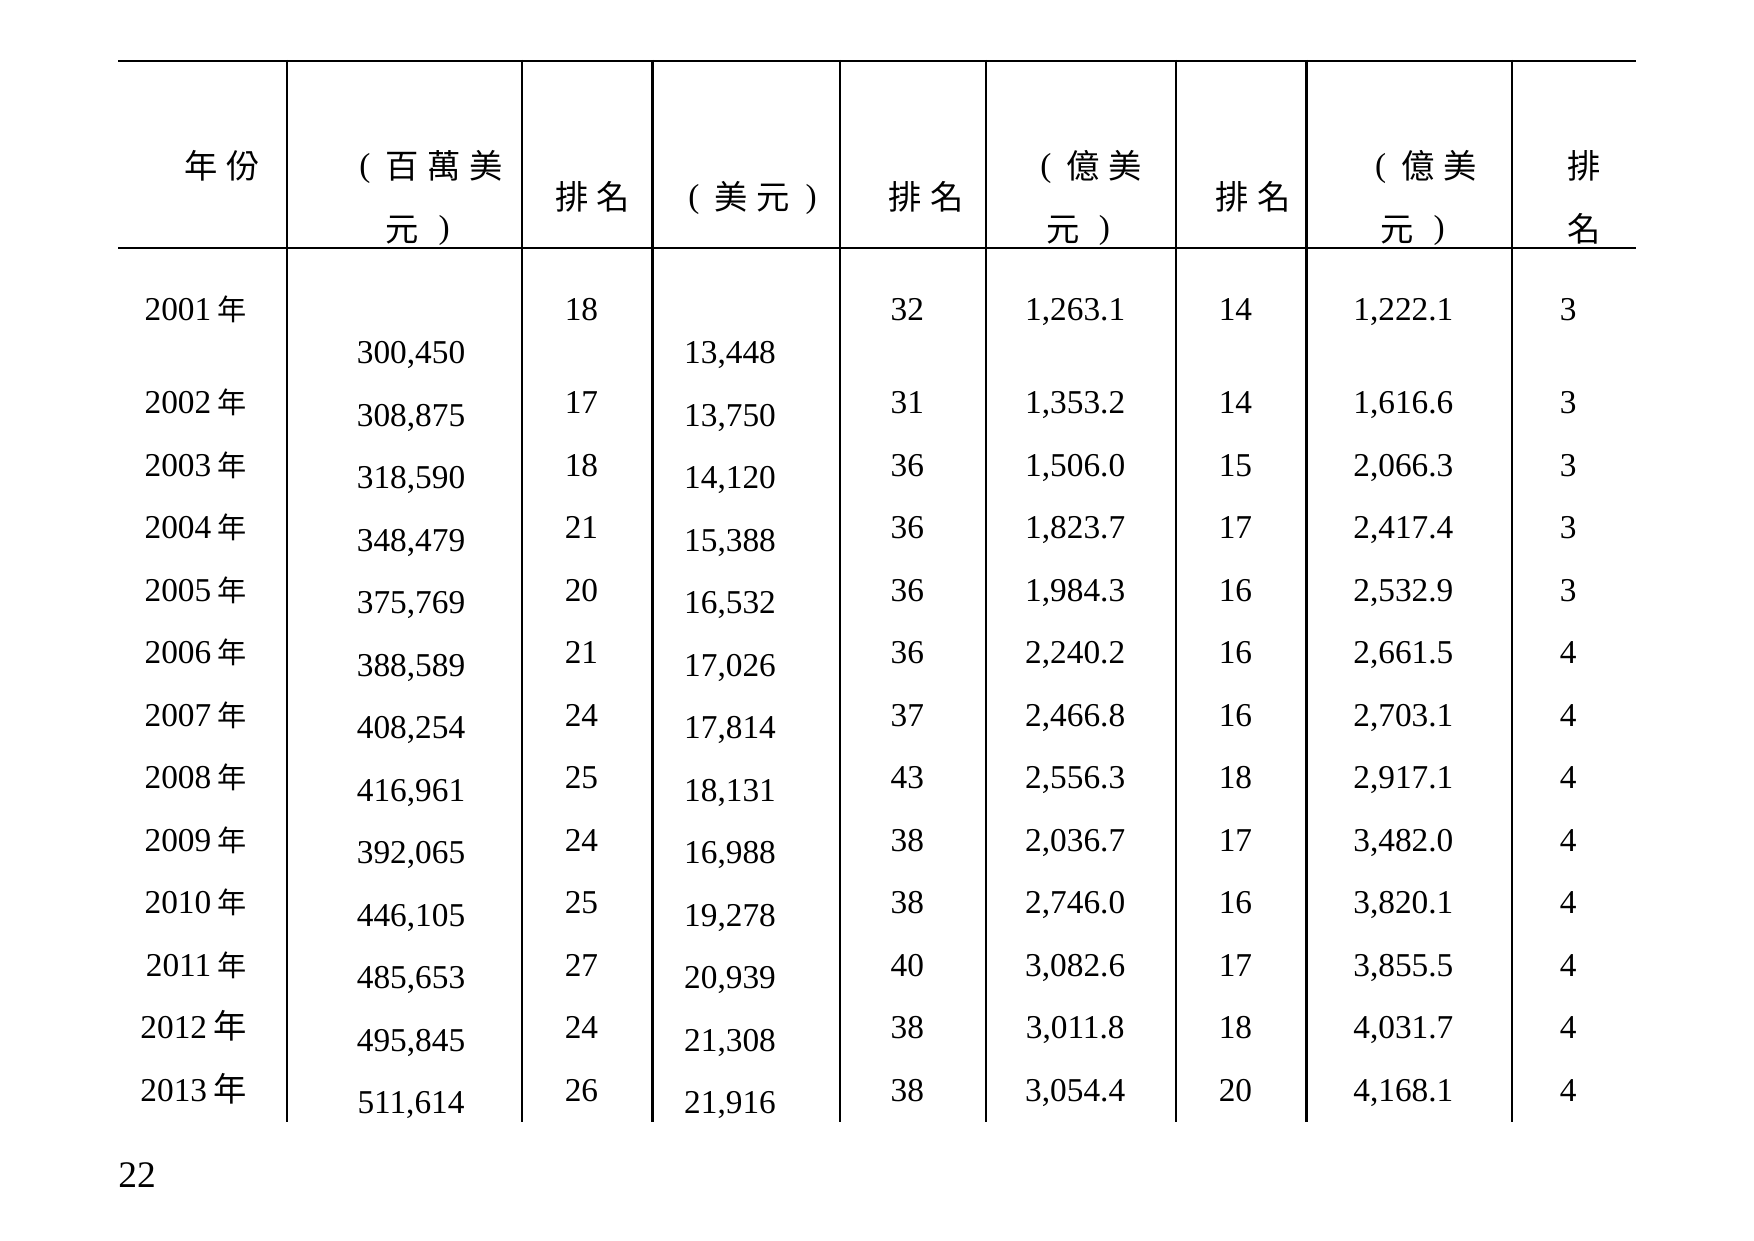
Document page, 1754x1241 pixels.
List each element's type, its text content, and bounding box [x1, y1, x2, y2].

table_cell 32 [841, 249, 985, 372]
table_cell 2012年 [118, 997, 286, 1060]
table_cell (億美元) [1308, 62, 1511, 247]
table_cell 446,105 [288, 872, 521, 935]
table_cell 21 [523, 497, 651, 560]
table_cell 1,823.7 [987, 497, 1175, 560]
table_cell 16 [1177, 622, 1305, 685]
table_cell 2011年 [118, 935, 286, 997]
table_cell 3 [1513, 497, 1636, 560]
table_cell 17 [1177, 935, 1305, 997]
table_cell 308,875 [288, 372, 521, 435]
table_cell 2,240.2 [987, 622, 1175, 685]
table_cell 416,961 [288, 747, 521, 810]
table_cell 排名 [1513, 62, 1636, 247]
table_cell 25 [523, 747, 651, 810]
table_cell 1,222.1 [1308, 249, 1511, 372]
table_cell 3,482.0 [1308, 810, 1511, 872]
table_cell 3,011.8 [987, 997, 1175, 1060]
table_cell 16,532 [654, 560, 839, 622]
table_cell 3 [1513, 560, 1636, 622]
table_cell 37 [841, 685, 985, 747]
table_cell 4 [1513, 622, 1636, 685]
table_cell 36 [841, 435, 985, 497]
table_cell 2010年 [118, 872, 286, 935]
table_cell 4 [1513, 997, 1636, 1060]
table_cell 排名 [523, 62, 651, 247]
table_cell 17,814 [654, 685, 839, 747]
table_cell 495,845 [288, 997, 521, 1060]
table_cell 19,278 [654, 872, 839, 935]
table_cell 1,616.6 [1308, 372, 1511, 435]
table_cell 2002年 [118, 372, 286, 435]
table_cell 36 [841, 622, 985, 685]
table_cell 2008年 [118, 747, 286, 810]
table_cell 18 [1177, 997, 1305, 1060]
table_cell (美元) [654, 62, 839, 247]
table_cell 16 [1177, 872, 1305, 935]
table_cell 18 [523, 249, 651, 372]
table_cell 27 [523, 935, 651, 997]
table_cell 2003年 [118, 435, 286, 497]
table_cell 3,082.6 [987, 935, 1175, 997]
table_cell 2001年 [118, 249, 286, 372]
table_cell 2,466.8 [987, 685, 1175, 747]
table_cell 2006年 [118, 622, 286, 685]
table_cell 17 [523, 372, 651, 435]
table_cell 4 [1513, 747, 1636, 810]
table_cell 2,703.1 [1308, 685, 1511, 747]
table_cell 3 [1513, 249, 1636, 372]
table_cell 2,417.4 [1308, 497, 1511, 560]
table_cell 18,131 [654, 747, 839, 810]
table_cell (億美元) [987, 62, 1175, 247]
table_cell 16 [1177, 560, 1305, 622]
table_cell 318,590 [288, 435, 521, 497]
table_cell 1,263.1 [987, 249, 1175, 372]
table_cell 348,479 [288, 497, 521, 560]
table_cell 14 [1177, 249, 1305, 372]
table_cell 24 [523, 685, 651, 747]
table_cell 24 [523, 997, 651, 1060]
table_cell 300,450 [288, 249, 521, 372]
table_cell 2,917.1 [1308, 747, 1511, 810]
table_cell 16,988 [654, 810, 839, 872]
table_cell 15 [1177, 435, 1305, 497]
table_cell 4,031.7 [1308, 997, 1511, 1060]
table_cell 24 [523, 810, 651, 872]
table_cell 1,353.2 [987, 372, 1175, 435]
table_cell 2004年 [118, 497, 286, 560]
table_cell 392,065 [288, 810, 521, 872]
table_cell 2,066.3 [1308, 435, 1511, 497]
table_cell 26 [523, 1060, 651, 1122]
table_cell 2,556.3 [987, 747, 1175, 810]
table_cell 14,120 [654, 435, 839, 497]
table_cell 2,661.5 [1308, 622, 1511, 685]
table_cell 3 [1513, 372, 1636, 435]
table_cell 3,054.4 [987, 1060, 1175, 1122]
table_cell 2,036.7 [987, 810, 1175, 872]
table_cell 36 [841, 497, 985, 560]
table_cell 31 [841, 372, 985, 435]
table_cell 4 [1513, 810, 1636, 872]
table_cell 4 [1513, 935, 1636, 997]
table_cell 15,388 [654, 497, 839, 560]
table_cell 38 [841, 810, 985, 872]
table_cell 20,939 [654, 935, 839, 997]
table_cell 17 [1177, 497, 1305, 560]
table_cell 排名 [841, 62, 985, 247]
table_cell 排名 [1177, 62, 1305, 247]
table_cell 40 [841, 935, 985, 997]
table_cell 21,308 [654, 997, 839, 1060]
table_cell 38 [841, 997, 985, 1060]
table_cell 2005年 [118, 560, 286, 622]
table_cell 2009年 [118, 810, 286, 872]
table_cell 20 [523, 560, 651, 622]
table_cell (百萬美元) [288, 62, 521, 247]
table_cell 13,448 [654, 249, 839, 372]
table_cell 4 [1513, 1060, 1636, 1122]
table_cell 17,026 [654, 622, 839, 685]
table_cell 43 [841, 747, 985, 810]
table_cell 4 [1513, 685, 1636, 747]
table_cell 21 [523, 622, 651, 685]
table_cell 2013年 [118, 1060, 286, 1122]
table_cell 38 [841, 872, 985, 935]
table_cell 14 [1177, 372, 1305, 435]
table_cell 25 [523, 872, 651, 935]
table_cell 485,653 [288, 935, 521, 997]
table_cell 38 [841, 1060, 985, 1122]
table_cell 4 [1513, 872, 1636, 935]
table_cell 18 [523, 435, 651, 497]
table_cell 2007年 [118, 685, 286, 747]
table_cell 2,532.9 [1308, 560, 1511, 622]
table_cell 511,614 [288, 1060, 521, 1122]
table_cell 4,168.1 [1308, 1060, 1511, 1122]
table_cell 18 [1177, 747, 1305, 810]
table_cell 20 [1177, 1060, 1305, 1122]
table_header 年份 [118, 62, 286, 247]
table_cell 3 [1513, 435, 1636, 497]
table_cell 1,984.3 [987, 560, 1175, 622]
table_cell 16 [1177, 685, 1305, 747]
table_cell 3,820.1 [1308, 872, 1511, 935]
table_cell 388,589 [288, 622, 521, 685]
table_cell 36 [841, 560, 985, 622]
table_cell 3,855.5 [1308, 935, 1511, 997]
table_cell 21,916 [654, 1060, 839, 1122]
table_cell 375,769 [288, 560, 521, 622]
table_cell 17 [1177, 810, 1305, 872]
table_cell 13,750 [654, 372, 839, 435]
table_cell 408,254 [288, 685, 521, 747]
table_cell 1,506.0 [987, 435, 1175, 497]
table_cell 2,746.0 [987, 872, 1175, 935]
